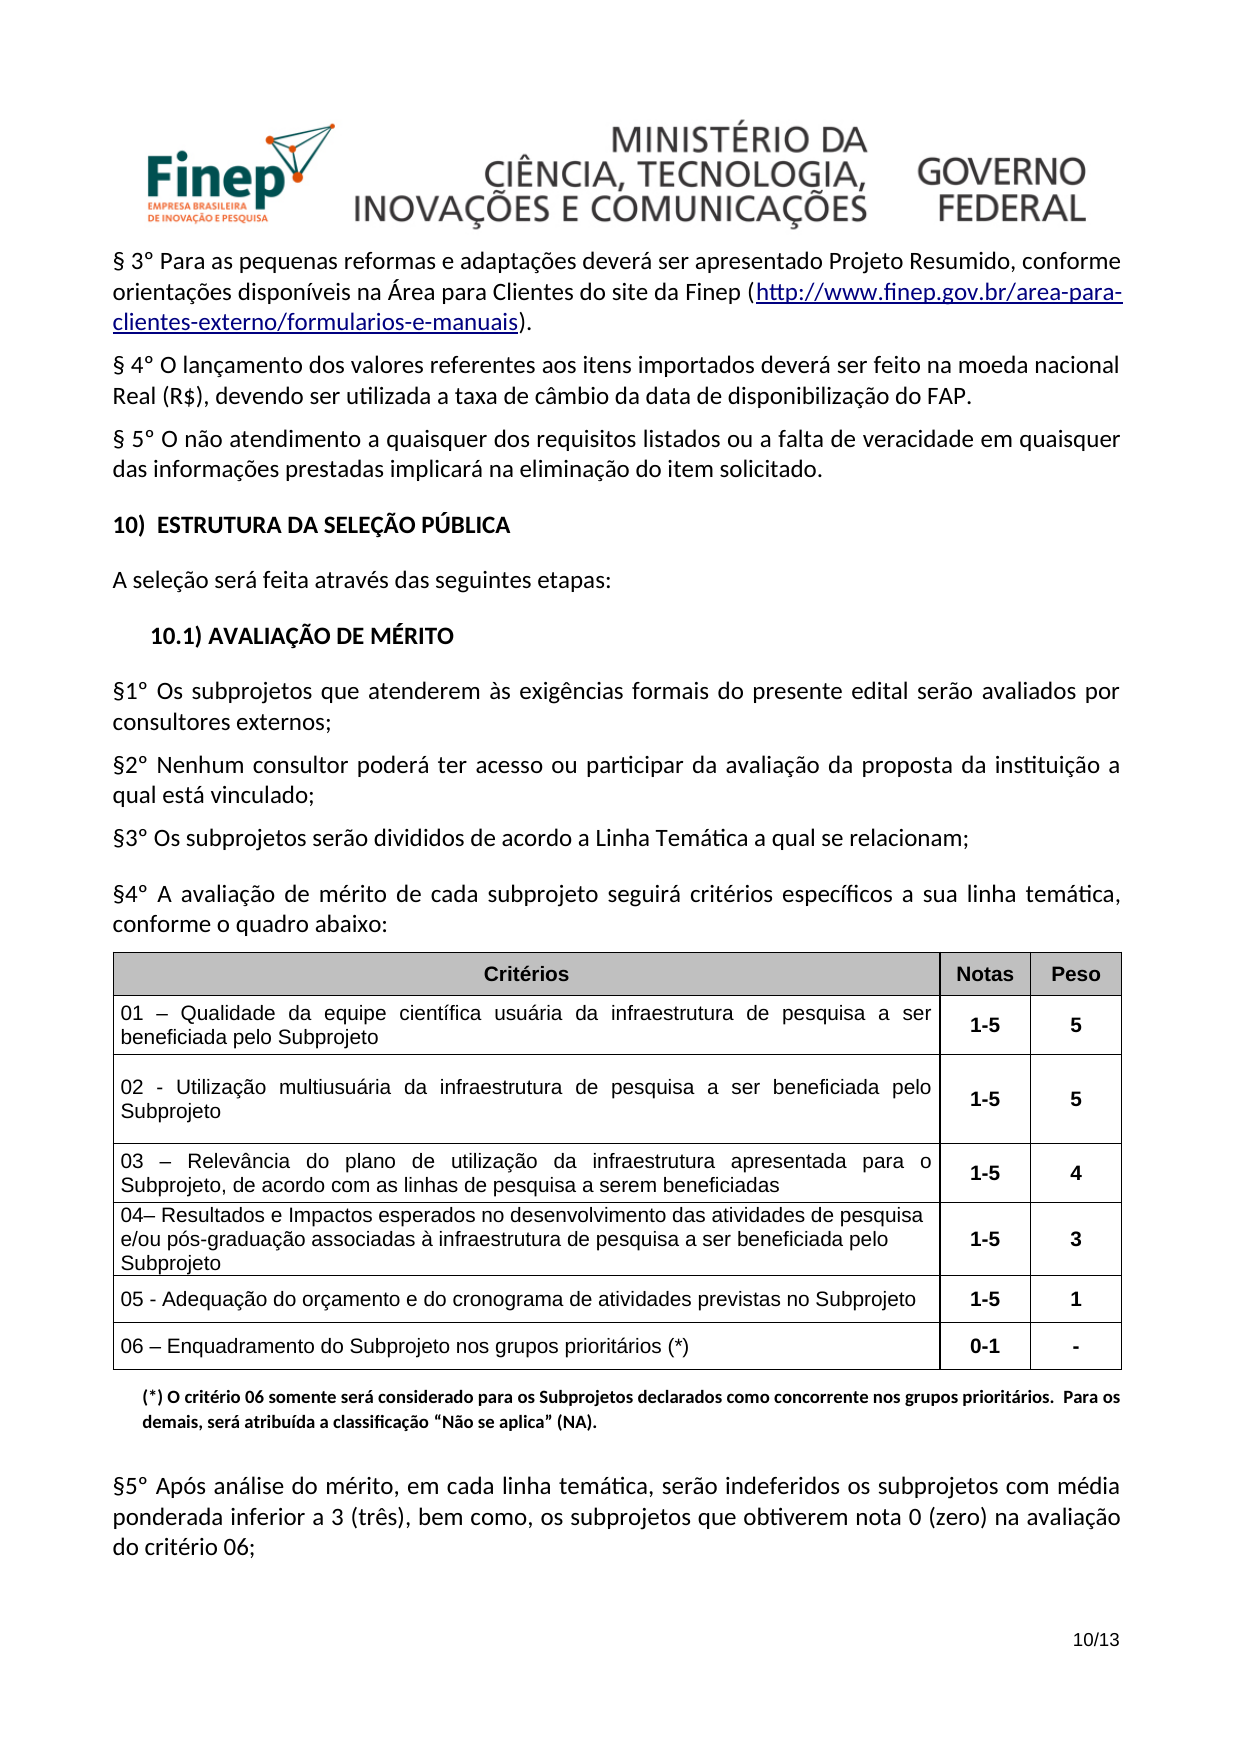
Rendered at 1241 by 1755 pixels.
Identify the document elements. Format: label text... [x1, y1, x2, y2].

table_cell 05 - Adequação do orçamento e do cronograma de atividades previstas no Subprojeto [114, 1276, 939, 1322]
table_cell 4 [1031, 1144, 1121, 1202]
text A seleção será feita através das seguintes etapas: [112, 564, 1122, 595]
table_cell 1 [1031, 1276, 1121, 1322]
table_cell 04– Resultados e Impactos esperados no desenvolvimento das atividades de pesquisa e/ou pós-graduação associadas à infraestrutura de pesquisa a ser beneficiada pelo Subprojeto [114, 1203, 939, 1275]
table_cell 1-5 [941, 996, 1030, 1054]
text §5º Após análise do mérito, em cada linha temática, serão indeferidos os subprojetos com média ponderada inferior a 3 (três), bem como, os subprojetos que obtiverem nota 0 (zero) na avaliação do critério 06; [112, 1470, 1122, 1562]
table_cell 5 [1031, 1055, 1121, 1143]
table_cell 02 - Utilização multiusuária da infraestrutura de pesquisa a ser beneficiada pelo Subprojeto [114, 1055, 939, 1143]
table_cell 06 – Enquadramento do Subprojeto nos grupos prioritários (*) [114, 1323, 939, 1369]
table_cell 1-5 [941, 1203, 1030, 1275]
table_cell 5 [1031, 996, 1121, 1054]
table_cell 1-5 [941, 1276, 1030, 1322]
table_cell 01 – Qualidade da equipe científica usuária da infraestrutura de pesquisa a ser beneficiada pelo Subprojeto [114, 996, 939, 1054]
table_cell 1-5 [941, 1144, 1030, 1202]
table_cell - [1031, 1323, 1121, 1369]
text §3º Os subprojetos serão divididos de acordo a Linha Temática a qual se relacionam; [112, 823, 1122, 853]
text 10.1) AVALIAÇÃO DE MÉRITO [150, 620, 1122, 651]
text § 4º O lançamento dos valores referentes aos itens importados deverá ser feito na moeda nacional Real (R$), devendo ser utilizada a taxa de câmbio da data de disponibilização do FAP. [112, 349, 1122, 410]
text §1º Os subprojetos que atenderem às exigências formais do presente edital serão avaliados por consultores externos; [112, 676, 1122, 737]
text § 5º O não atendimento a quaisquer dos requisitos listados ou a falta de veracidade em quaisquer das informações prestadas implicará na eliminação do item solicitado. [112, 423, 1122, 484]
table_cell 03 – Relevância do plano de utilização da infraestrutura apresentada para o Subprojeto, de acordo com as linhas de pesquisa a serem beneficiadas [114, 1144, 939, 1202]
table_header Critérios [114, 953, 939, 995]
text § 3º Para as pequenas reformas e adaptações deverá ser apresentado Projeto Resumido, conforme orientações disponíveis na Área para Clientes do site da Finep (http://www.finep.gov.br/area-para-clientes-externo/formularios-e-manuais). [112, 246, 1122, 337]
table_cell 3 [1031, 1203, 1121, 1275]
text (*) O critério 06 somente será considerado para os Subprojetos declarados como concorrente nos grupos prioritários. Para os demais, será atribuída a classificação “Não se aplica” (NA). [142, 1383, 1122, 1433]
list ESTRUTURA DA SELEÇÃO PÚBLICA [112, 509, 1122, 539]
text §4º A avaliação de mérito de cada subprojeto seguirá critérios específicos a sua linha temática, conforme o quadro abaixo: [112, 878, 1122, 939]
text §2º Nenhum consultor poderá ter acesso ou participar da avaliação da proposta da instituição a qual está vinculado; [112, 749, 1122, 810]
table_cell 1-5 [941, 1055, 1030, 1143]
table_header Peso [1031, 953, 1121, 995]
table_cell 0-1 [941, 1323, 1030, 1369]
table_header Notas [941, 953, 1030, 995]
